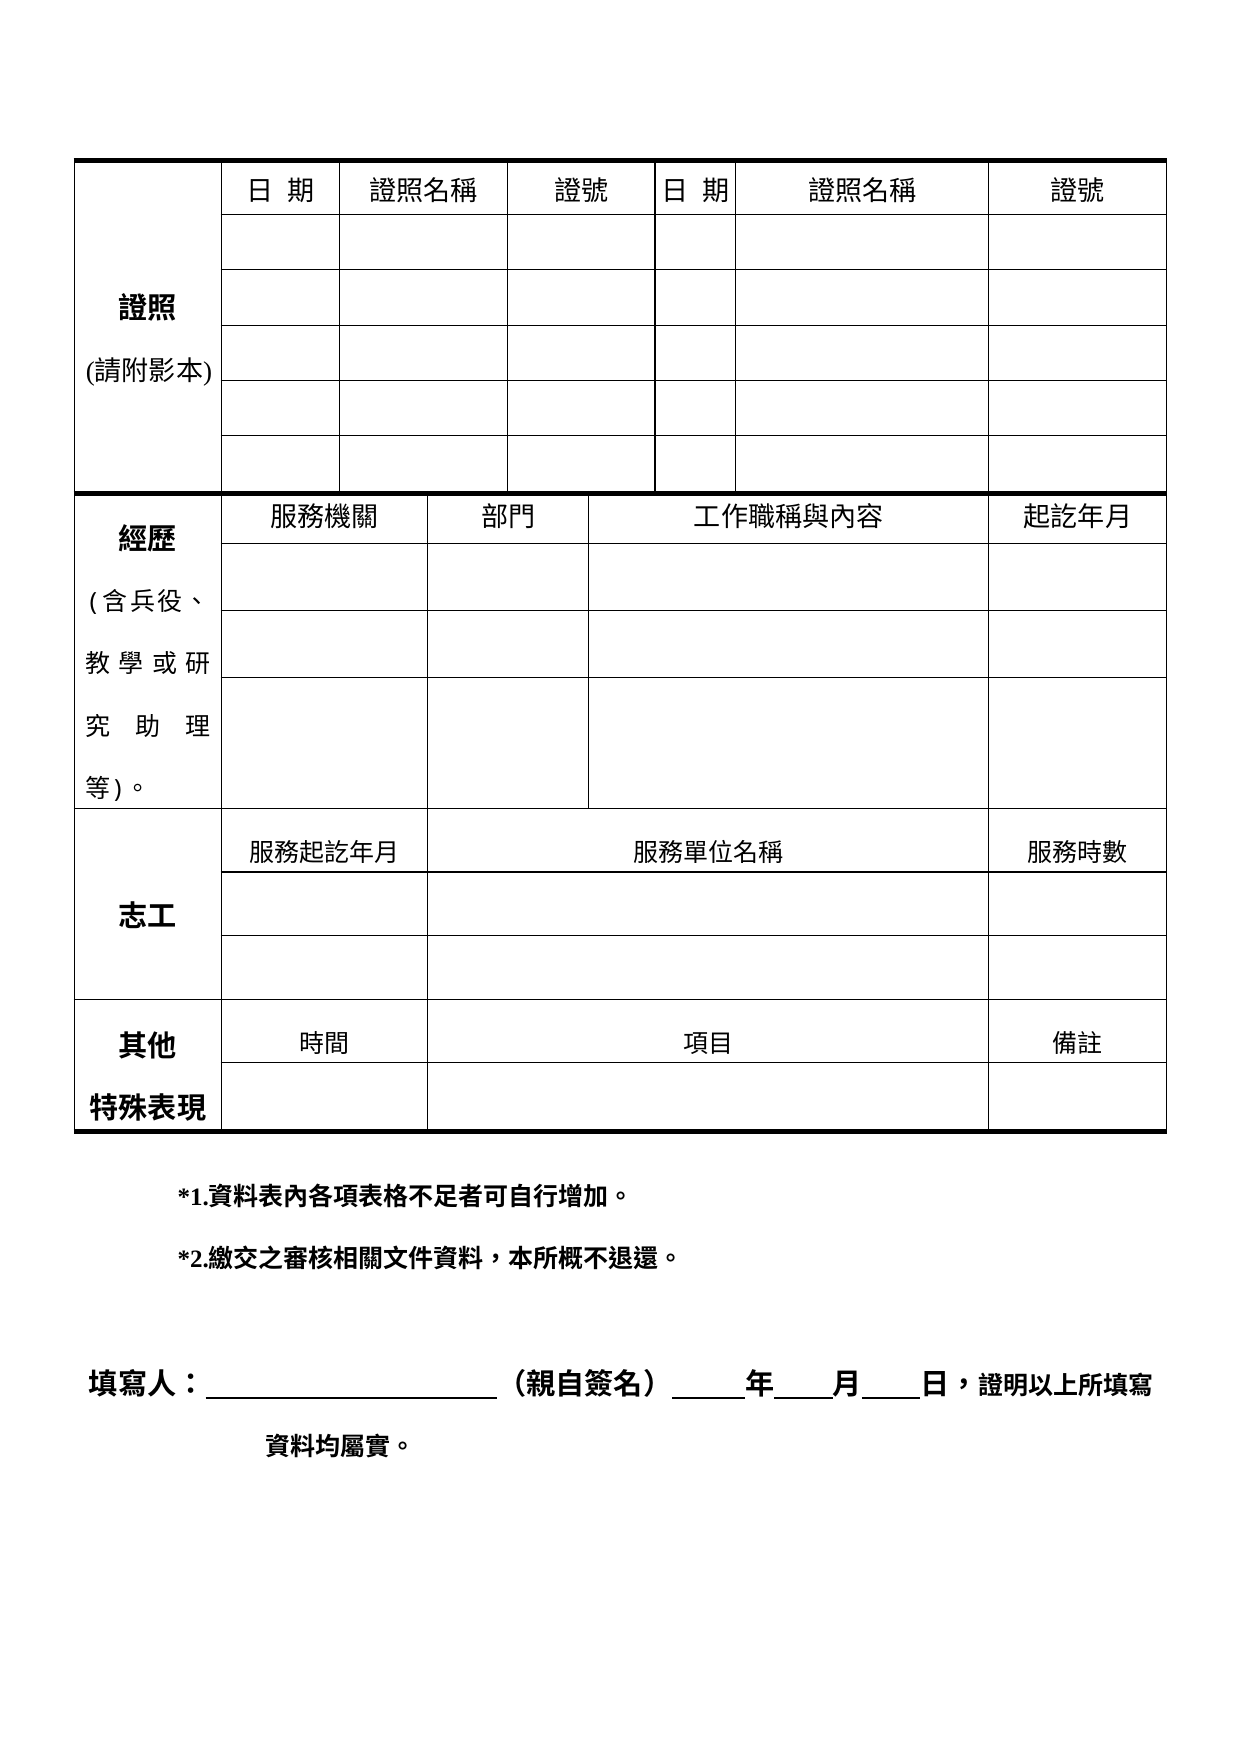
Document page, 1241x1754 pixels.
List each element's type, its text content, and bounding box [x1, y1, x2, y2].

table_cell [222, 1063, 427, 1129]
table_cell [989, 1063, 1166, 1129]
table_cell 其他 特殊表現 [75, 1000, 221, 1129]
table_cell [222, 544, 427, 609]
table_cell [428, 611, 588, 677]
table_cell [508, 215, 654, 269]
table_cell [989, 381, 1166, 435]
table_cell [736, 326, 988, 380]
table_cell 項目 [428, 1000, 988, 1062]
table_cell [508, 326, 654, 380]
table_cell [508, 270, 654, 324]
table_header 日 期 [222, 163, 339, 214]
table_cell 服務起訖年月 [222, 809, 427, 871]
table_cell [222, 381, 339, 435]
table_cell 服務時數 [989, 809, 1166, 871]
table_cell 備註 [989, 1000, 1166, 1062]
table_cell 經歷 (含兵役、教學或研究助理等)。 [75, 496, 221, 808]
table_cell [989, 326, 1166, 380]
table_header 證號 [989, 163, 1166, 214]
table_cell [656, 215, 735, 269]
table_cell [989, 936, 1166, 998]
table_cell 服務機關 [222, 496, 427, 542]
table_cell [222, 873, 427, 935]
text 填寫人： （親自簽名） 年 月 日，證明以上所填寫資料均屬實。 [89, 1340, 1167, 1465]
table_cell [989, 215, 1166, 269]
table_cell [989, 270, 1166, 324]
table_cell [340, 215, 507, 269]
table_cell [222, 936, 427, 998]
table_cell [508, 381, 654, 435]
table_cell [222, 436, 339, 491]
table_header 日 期 [656, 163, 735, 214]
table_cell [656, 436, 735, 491]
table_header 證照 (請附影本) [75, 163, 221, 491]
table_cell [428, 936, 988, 998]
table_cell [656, 326, 735, 380]
table_cell [589, 611, 988, 677]
table_cell [989, 436, 1166, 491]
table_cell [340, 270, 507, 324]
table_cell [508, 436, 654, 491]
table_cell [340, 326, 507, 380]
table_cell [428, 544, 588, 609]
table_cell [222, 215, 339, 269]
table_cell [222, 611, 427, 677]
table_header 證照名稱 [736, 163, 988, 214]
table_cell 起訖年月 [989, 496, 1166, 542]
table_cell 志工 [75, 809, 221, 998]
table_cell [222, 270, 339, 324]
table_cell [736, 270, 988, 324]
table_cell [340, 436, 507, 491]
table_cell 部門 [428, 496, 588, 542]
table_cell [989, 678, 1166, 808]
table_cell [736, 381, 988, 435]
table_header 證照名稱 [340, 163, 507, 214]
table_cell 工作職稱與內容 [589, 496, 988, 542]
table_cell [989, 544, 1166, 609]
table_cell [989, 611, 1166, 677]
table_header 證號 [508, 163, 654, 214]
table_cell [428, 678, 588, 808]
table_cell [340, 381, 507, 435]
table_cell [736, 436, 988, 491]
table_cell [222, 678, 427, 808]
table_cell [589, 544, 988, 609]
table_cell [428, 1063, 988, 1129]
table_cell [428, 873, 988, 935]
table_cell [656, 270, 735, 324]
text *1.資料表內各項表格不足者可自行增加。 [177, 1153, 1063, 1215]
table_cell [222, 326, 339, 380]
table_cell 服務單位名稱 [428, 809, 988, 871]
table_cell [989, 873, 1166, 935]
table_cell [656, 381, 735, 435]
table_cell [736, 215, 988, 269]
text *2.繳交之審核相關文件資料，本所概不退還。 [177, 1215, 1063, 1278]
table_cell 時間 [222, 1000, 427, 1062]
table_cell [589, 678, 988, 808]
